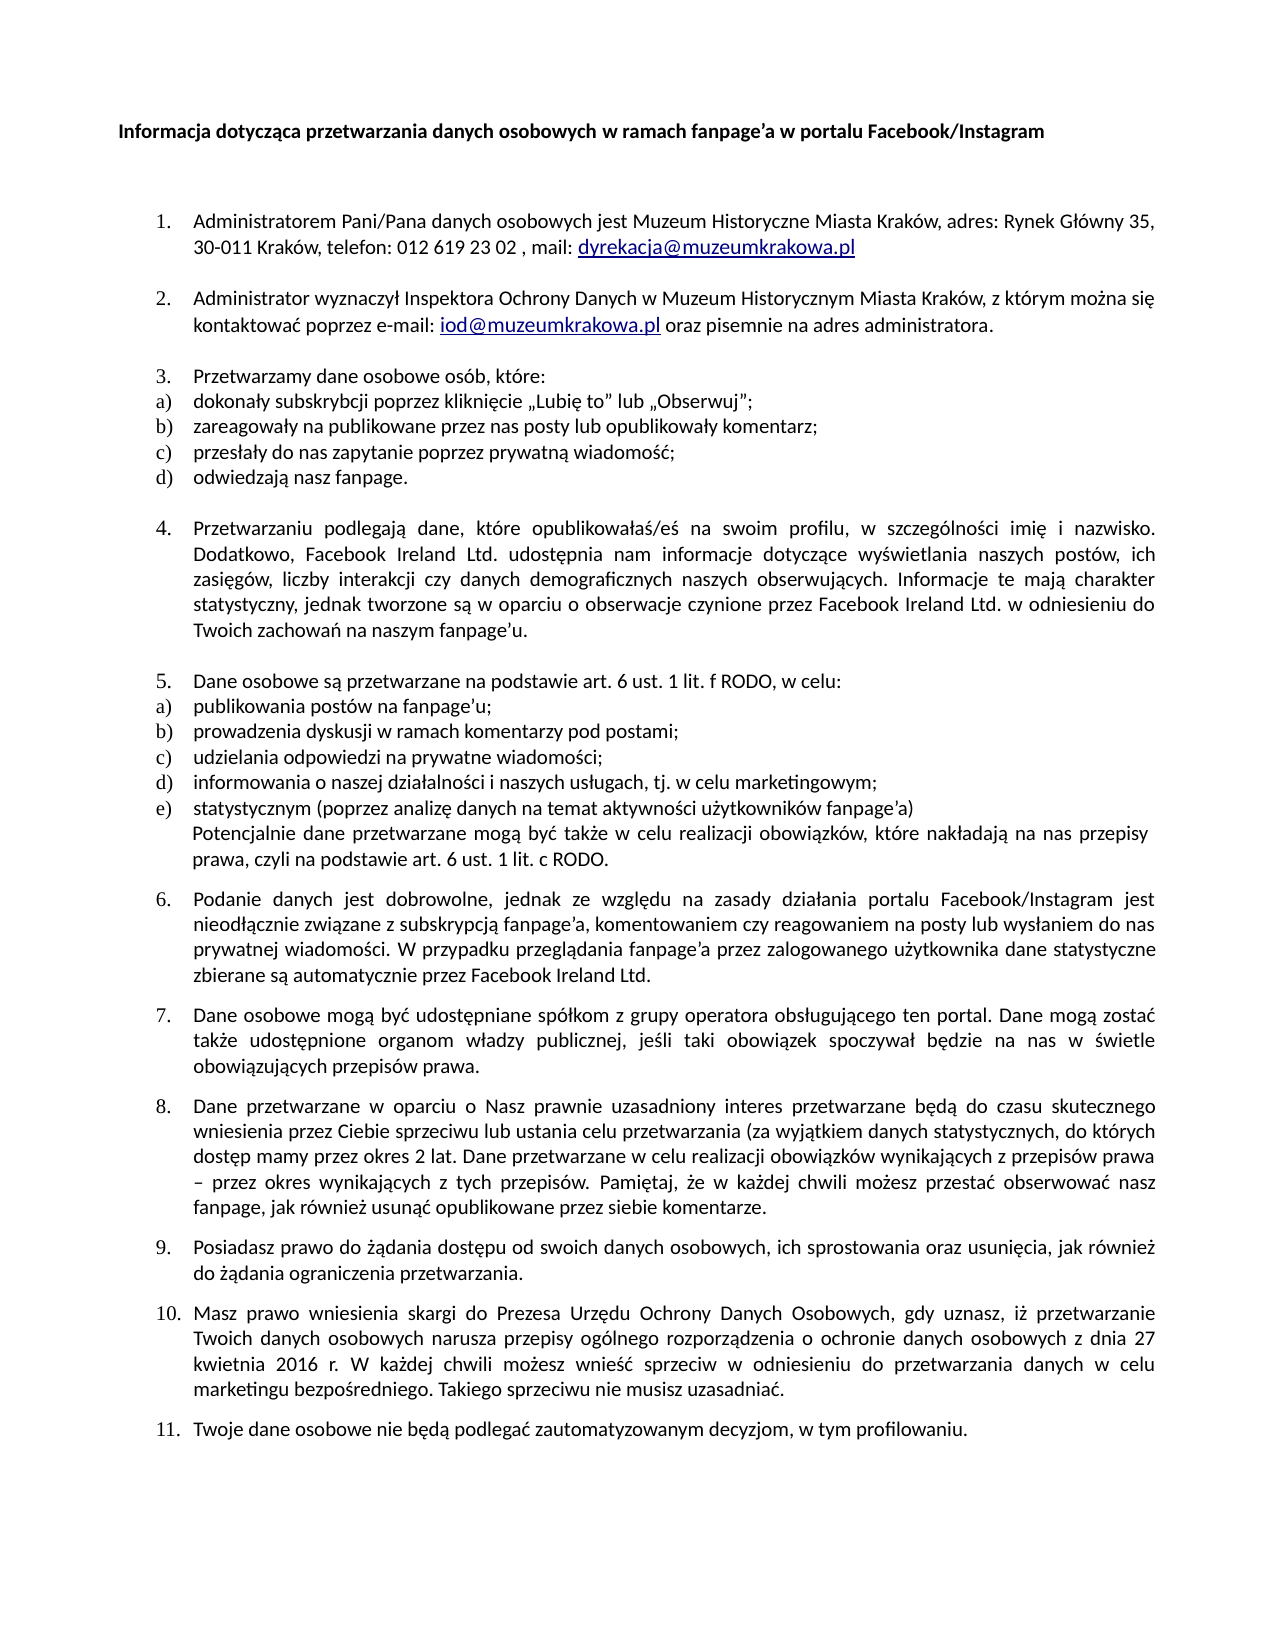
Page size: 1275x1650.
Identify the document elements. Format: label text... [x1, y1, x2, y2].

text Potencjalnie dane przetwarzane mogą być także w celu realizacji obowiązków, które nakładają na nas przepisy prawa, czyli na podstawie art. 6 ust. 1 lit. c RODO. [118, 820, 1157, 871]
list publikowania postów na fanpage’u; [156, 693, 1157, 719]
list prowadzenia dyskusji w ramach komentarzy pod postami; [156, 719, 1157, 744]
list odwiedzają nasz fanpage. [156, 464, 1157, 490]
list Administratorem Pani/Pana danych osobowych jest Muzeum Historyczne Miasta Kraków, adres: Rynek Główny 35, 30-011 Kraków, telefon: 012 619 23 02 , mail: dyrekacja@muzeumkrakowa.pl [156, 208, 1157, 260]
list Twoje dane osobowe nie będą podlegać zautomatyzowanym decyzjom, w tym profilowaniu. [156, 1416, 1157, 1442]
list Dane osobowe mogą być udostępniane spółkom z grupy operatora obsługującego ten portal. Dane mogą zostać także udostępnione organom władzy publicznej, jeśli taki obowiązek spoczywał będzie na nas w świetle obowiązujących przepisów prawa. [156, 1002, 1157, 1078]
list zareagowały na publikowane przez nas posty lub opublikowały komentarz; [156, 414, 1157, 439]
list udzielania odpowiedzi na prywatne wiadomości; [156, 744, 1157, 769]
list statystycznym (poprzez analizę danych na temat aktywności użytkowników fanpage’a) [156, 795, 1157, 820]
list informowania o naszej działalności i naszych usługach, tj. w celu marketingowym; [156, 769, 1157, 795]
list przesłały do nas zapytanie poprzez prywatną wiadomość; [156, 439, 1157, 464]
list Przetwarzamy dane osobowe osób, które: [156, 363, 1157, 388]
list Podanie danych jest dobrowolne, jednak ze względu na zasady działania portalu Facebook/Instagram jest nieodłącznie związane z subskrypcją fanpage’a, komentowaniem czy reagowaniem na posty lub wysłaniem do nas prywatnej wiadomości. W przypadku przeglądania fanpage’a przez zalogowanego użytkownika dane statystyczne zbierane są automatycznie przez Facebook Ireland Ltd. [156, 886, 1157, 987]
list Posiadasz prawo do żądania dostępu od swoich danych osobowych, ich sprostowania oraz usunięcia, jak również do żądania ograniczenia przetwarzania. [156, 1234, 1157, 1285]
list Masz prawo wniesienia skargi do Prezesa Urzędu Ochrony Danych Osobowych, gdy uznasz, iż przetwarzanie Twoich danych osobowych narusza przepisy ogólnego rozporządzenia o ochronie danych osobowych z dnia 27 kwietnia 2016 r. W każdej chwili możesz wnieść sprzeciw w odniesieniu do przetwarzania danych w celu marketingu bezpośredniego. Takiego sprzeciwu nie musisz uzasadniać. [156, 1300, 1157, 1402]
list Przetwarzaniu podlegają dane, które opublikowałaś/eś na swoim profilu, w szczególności imię i nazwisko. Dodatkowo, Facebook Ireland Ltd. udostępnia nam informacje dotyczące wyświetlania naszych postów, ich zasięgów, liczby interakcji czy danych demograficznych naszych obserwujących. Informacje te mają charakter statystyczny, jednak tworzone są w oparciu o obserwacje czynione przez Facebook Ireland Ltd. w odniesieniu do Twoich zachowań na naszym fanpage’u. [156, 515, 1157, 642]
list Dane osobowe są przetwarzane na podstawie art. 6 ust. 1 lit. f RODO, w celu: [156, 668, 1157, 693]
list dokonały subskrybcji poprzez kliknięcie „Lubię to” lub „Obserwuj”; [156, 388, 1157, 414]
list Administrator wyznaczył Inspektora Ochrony Danych w Muzeum Historycznym Miasta Kraków, z którym można się kontaktować poprzez e-mail: iod@muzeumkrakowa.pl oraz pisemnie na adres administratora. [156, 286, 1157, 338]
list Dane przetwarzane w oparciu o Nasz prawnie uzasadniony interes przetwarzane będą do czasu skutecznego wniesienia przez Ciebie sprzeciwu lub ustania celu przetwarzania (za wyjątkiem danych statystycznych, do których dostęp mamy przez okres 2 lat. Dane przetwarzane w celu realizacji obowiązków wynikających z przepisów prawa – przez okres wynikających z tych przepisów. Pamiętaj, że w każdej chwili możesz przestać obserwować nasz fanpage, jak również usunąć opublikowane przez siebie komentarze. [156, 1093, 1157, 1220]
text Informacja dotycząca przetwarzania danych osobowych w ramach fanpage’a w portalu Facebook/Instagram [118, 118, 1157, 143]
